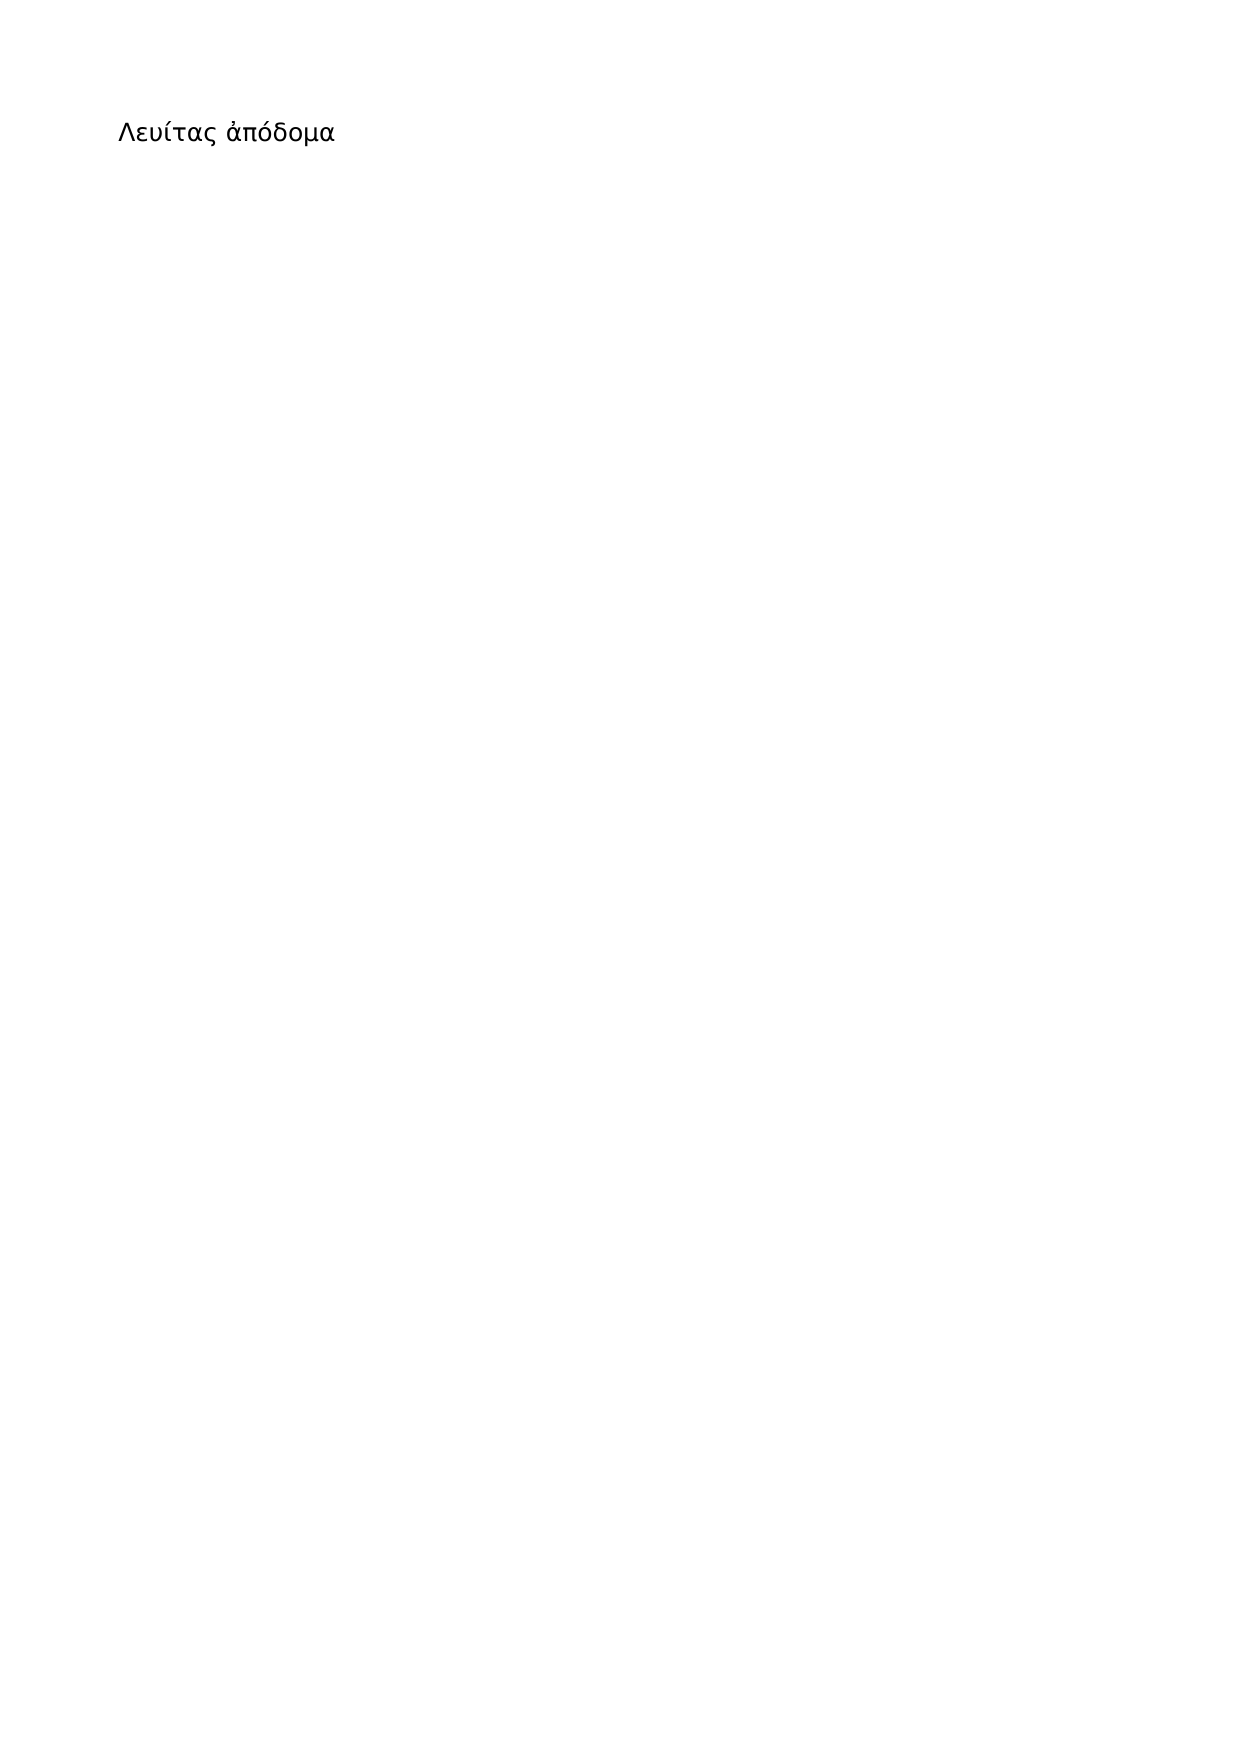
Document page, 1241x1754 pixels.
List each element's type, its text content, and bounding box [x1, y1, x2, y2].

text Λευίτας ἀπόδομα [118, 118, 1122, 147]
